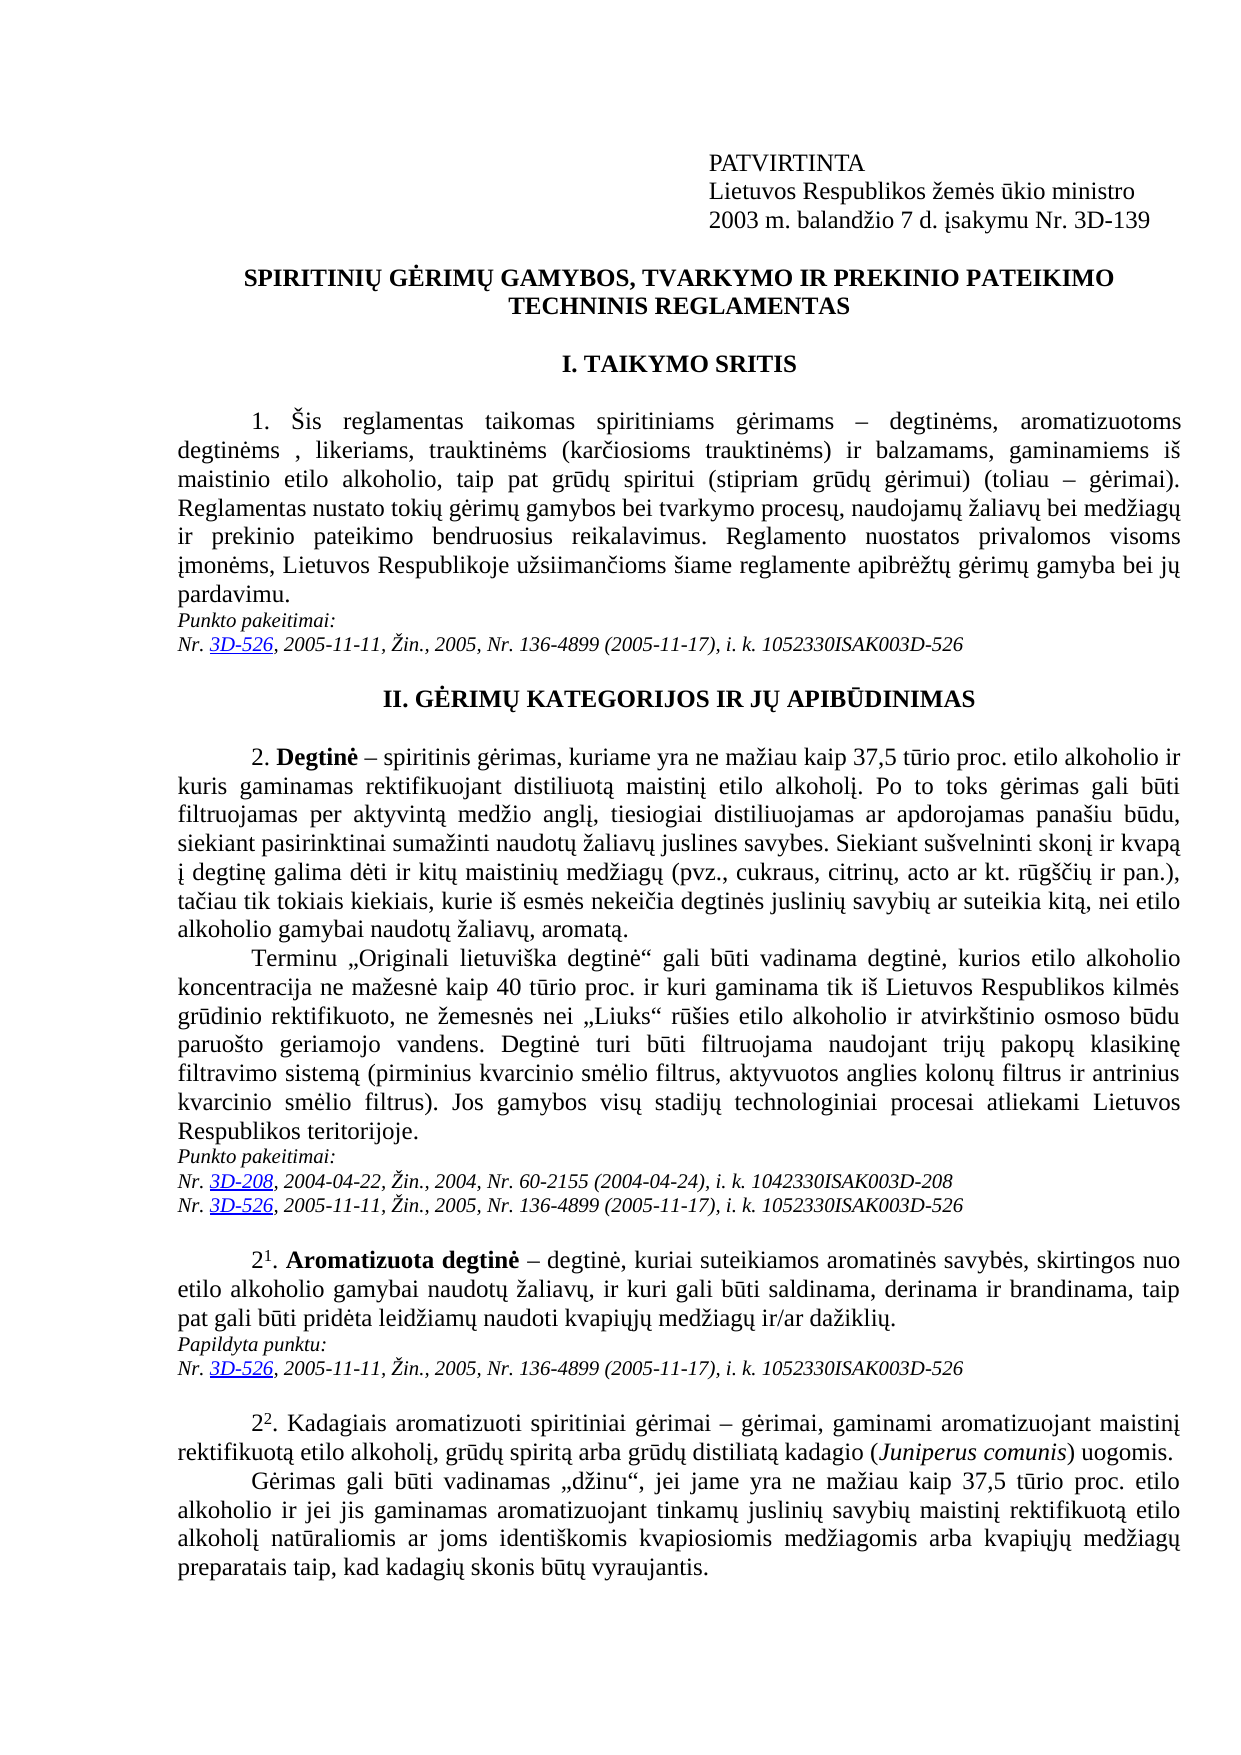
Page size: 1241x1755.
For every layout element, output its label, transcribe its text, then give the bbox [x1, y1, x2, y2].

text Nr. 3D-526, 2005-11-11, Žin., 2005, Nr. 136-4899 (2005-11-17), i. k. 1052330ISAK003D-526 [177, 1193, 1181, 1217]
text Nr. 3D-208, 2004-04-22, Žin., 2004, Nr. 60-2155 (2004-04-24), i. k. 1042330ISAK003D-208 [177, 1168, 1181, 1193]
text 2. Degtinė – spiritinis gėrimas, kuriame yra ne mažiau kaip 37,5 tūrio proc. etilo alkoholio ir kuris gaminamas rektifikuojant distiliuotą maistinį etilo alkoholį. Po to toks gėrimas gali būti filtruojamas per aktyvintą medžio anglį, tiesiogiai distiliuojamas ar apdorojamas panašiu būdu, siekiant pasirinktinai sumažinti naudotų žaliavų juslines savybes. Siekiant sušvelninti skonį ir kvapą į degtinę galima dėti ir kitų maistinių medžiagų (pvz., cukraus, citrinų, acto ar kt. rūgščių ir pan.), tačiau tik tokiais kiekiais, kurie iš esmės nekeičia degtinės juslinių savybių ar suteikia kitą, nei etilo alkoholio gamybai naudotų žaliavų, aromatą. [177, 742, 1181, 943]
text 21. Aromatizuota degtinė – degtinė, kuriai suteikiamos aromatinės savybės, skirtingos nuo etilo alkoholio gamybai naudotų žaliavų, ir kuri gali būti saldinama, derinama ir brandinama, taip pat gali būti pridėta leidžiamų naudoti kvapiųjų medžiagų ir/ar dažiklių. [177, 1245, 1181, 1332]
text 1. Šis reglamentas taikomas spiritiniams gėrimams – degtinėms, aromatizuotoms degtinėms , likeriams, trauktinėms (karčiosioms trauktinėms) ir balzamams, gaminamiems iš maistinio etilo alkoholio, taip pat grūdų spiritui (stipriam grūdų gėrimui) (toliau – gėrimai). Reglamentas nustato tokių gėrimų gamybos bei tvarkymo procesų, naudojamų žaliavų bei medžiagų ir prekinio pateikimo bendruosius reikalavimus. Reglamento nuostatos privalomos visoms įmonėms, Lietuvos Respublikoje užsiimančioms šiame reglamente apibrėžtų gėrimų gamyba bei jų pardavimu. [177, 406, 1181, 608]
text Nr. 3D-526, 2005-11-11, Žin., 2005, Nr. 136-4899 (2005-11-17), i. k. 1052330ISAK003D-526 [177, 632, 1181, 656]
text PATVIRTINTA [177, 148, 1181, 176]
text Punkto pakeitimai: [177, 1144, 1181, 1168]
text Papildyta punktu: [177, 1332, 1181, 1356]
text Punkto pakeitimai: [177, 608, 1181, 632]
text Nr. 3D-526, 2005-11-11, Žin., 2005, Nr. 136-4899 (2005-11-17), i. k. 1052330ISAK003D-526 [177, 1356, 1181, 1380]
text II. GĖRIMŲ KATEGORIJOS IR JŲ APIBŪDINIMAS [177, 684, 1181, 713]
text 2003 m. balandžio 7 d. įsakymu Nr. 3D-139 [177, 205, 1181, 234]
text Gėrimas gali būti vadinamas „džinu“, jei jame yra ne mažiau kaip 37,5 tūrio proc. etilo alkoholio ir jei jis gaminamas aromatizuojant tinkamų juslinių savybių maistinį rektifikuotą etilo alkoholį natūraliomis ar joms identiškomis kvapiosiomis medžiagomis arba kvapiųjų medžiagų preparatais taip, kad kadagių skonis būtų vyraujantis. [177, 1466, 1181, 1581]
text I. TAIKYMO SRITIS [177, 349, 1181, 378]
text Lietuvos Respublikos žemės ūkio ministro [177, 176, 1181, 205]
text 22. Kadagiais aromatizuoti spiritiniai gėrimai – gėrimai, gaminami aromatizuojant maistinį rektifikuotą etilo alkoholį, grūdų spiritą arba grūdų distiliatą kadagio (Juniperus comunis) uogomis. [177, 1408, 1181, 1466]
text Terminu „Originali lietuviška degtinė“ gali būti vadinama degtinė, kurios etilo alkoholio koncentracija ne mažesnė kaip 40 tūrio proc. ir kuri gaminama tik iš Lietuvos Respublikos kilmės grūdinio rektifikuoto, ne žemesnės nei „Liuks“ rūšies etilo alkoholio ir atvirkštinio osmoso būdu paruošto geriamojo vandens. Degtinė turi būti filtruojama naudojant trijų pakopų klasikinę filtravimo sistemą (pirminius kvarcinio smėlio filtrus, aktyvuotos anglies kolonų filtrus ir antrinius kvarcinio smėlio filtrus). Jos gamybos visų stadijų technologiniai procesai atliekami Lietuvos Respublikos teritorijoje. [177, 943, 1181, 1144]
text SPIRITINIŲ GĖRIMŲ GAMYBOS, TVARKYMO IR PREKINIO PATEIKIMO TECHNINIS REGLAMENTAS [177, 263, 1181, 320]
